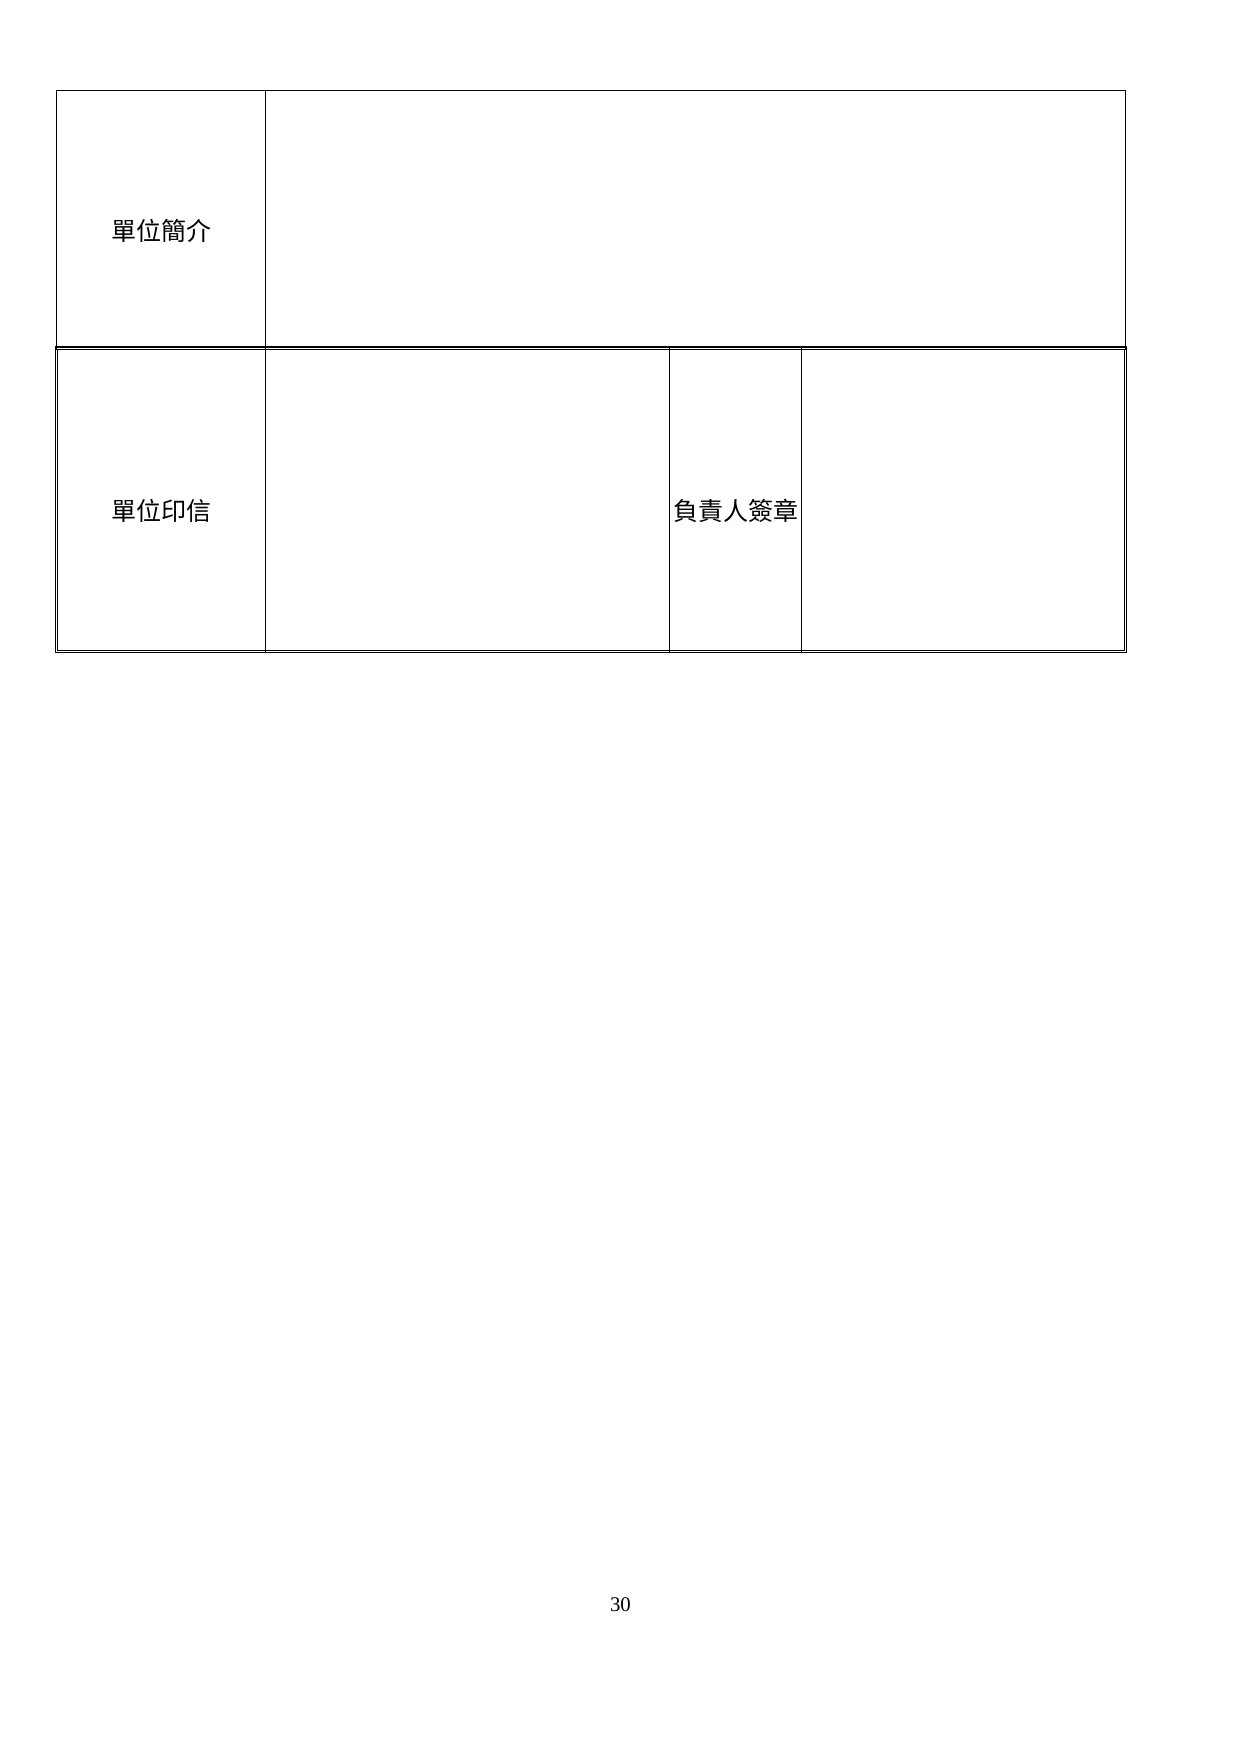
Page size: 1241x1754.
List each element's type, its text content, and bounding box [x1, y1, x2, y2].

table_cell [266, 91, 1125, 346]
table_cell [802, 350, 1124, 649]
table_cell 單位印信 [58, 350, 265, 649]
table_cell [266, 350, 669, 649]
table_cell 負責人簽章 [670, 350, 801, 649]
table_cell 單位簡介 [57, 91, 265, 346]
